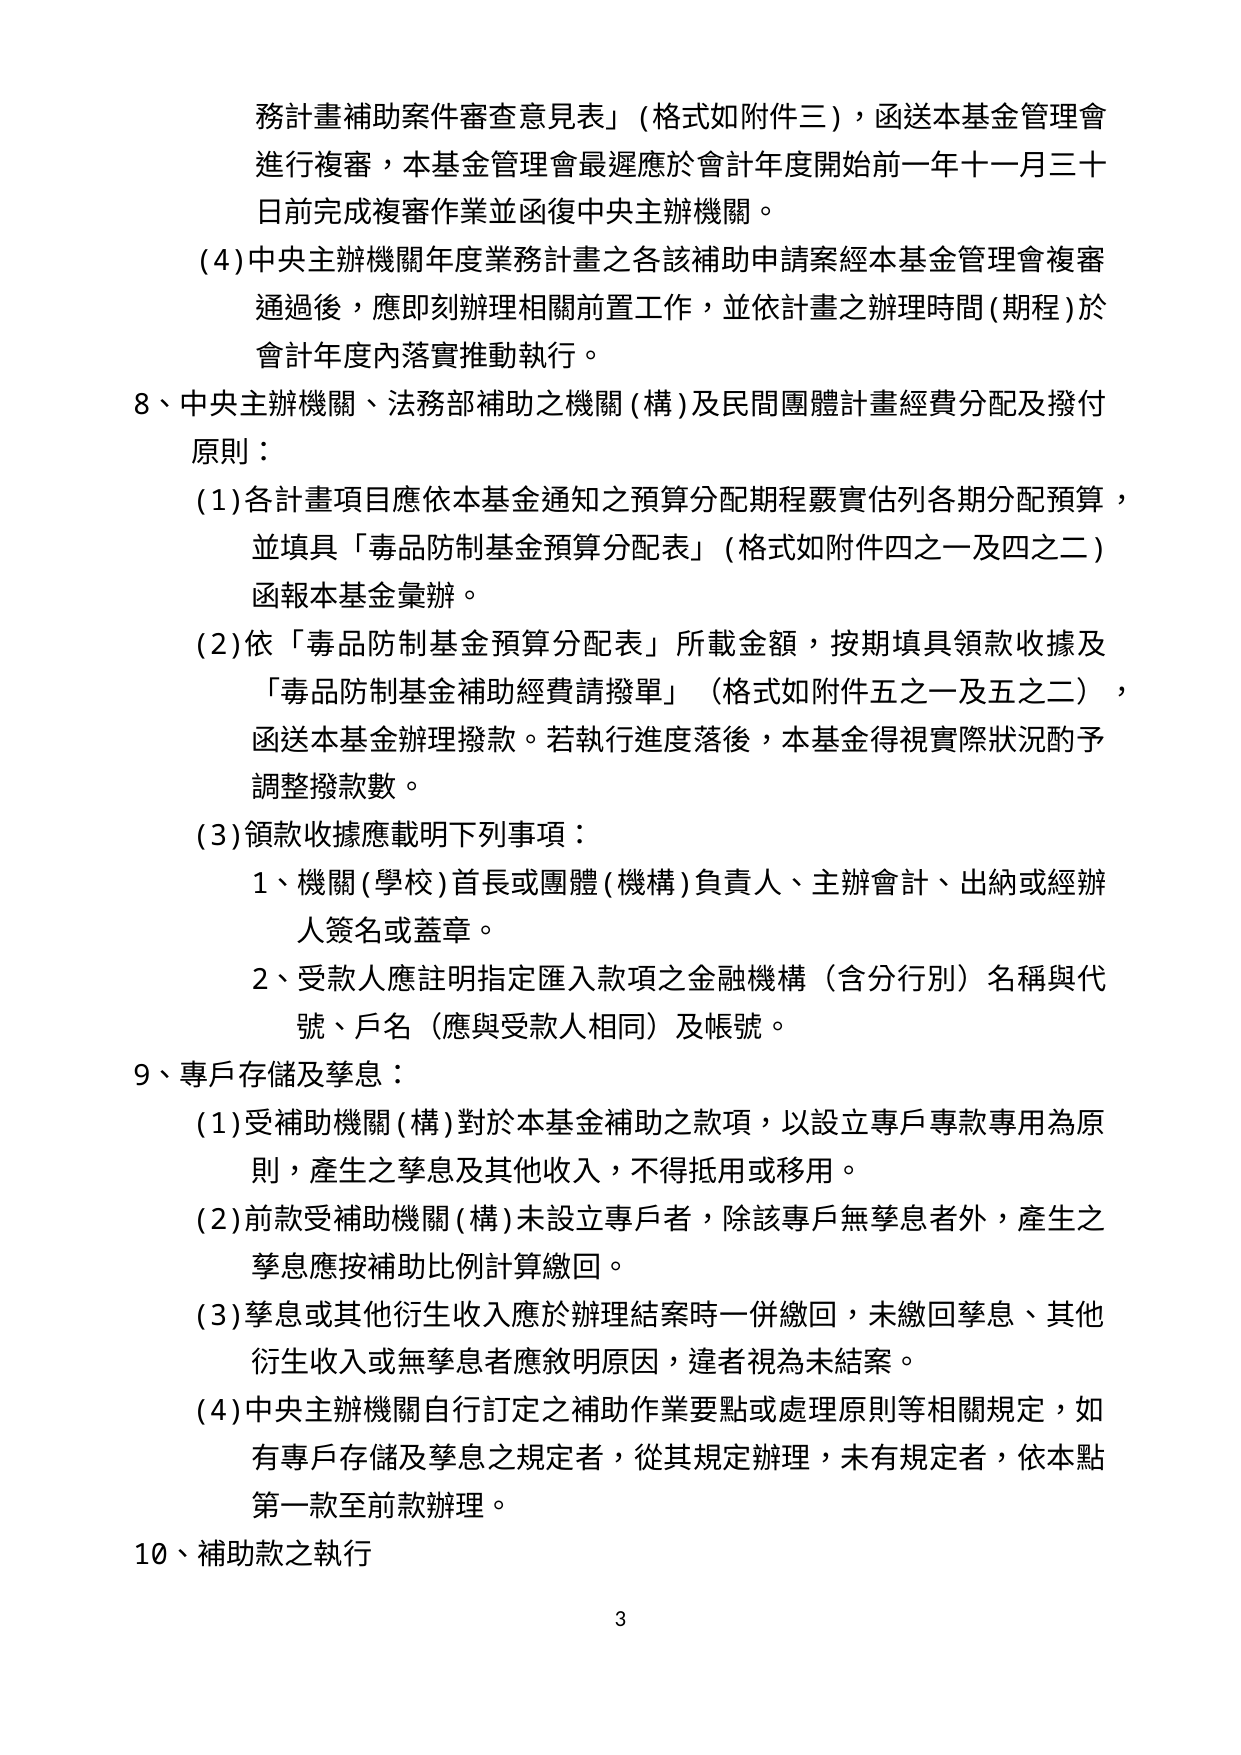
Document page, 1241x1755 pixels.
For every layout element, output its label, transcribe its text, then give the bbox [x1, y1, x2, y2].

list 前款受補助機關(構)未設立專戶者，除該專戶無孳息者外，產生之孳息應按補助比例計算繳回。 [192, 1191, 1107, 1287]
list 孳息或其他衍生收入應於辦理結案時一併繳回，未繳回孳息、其他衍生收入或無孳息者應敘明原因，違者視為未結案。 [192, 1287, 1107, 1382]
list 受款人應註明指定匯入款項之金融機構（含分行別）名稱與代號、戶名（應與受款人相同）及帳號。 [251, 951, 1107, 1047]
list 務計畫補助案件審查意見表」(格式如附件三)，函送本基金管理會進行複審，本基金管理會最遲應於會計年度開始前一年十一月三十日前完成複審作業並函復中央主辦機關。 [195, 89, 1107, 232]
list 專戶存儲及孳息： [133, 1047, 1107, 1095]
list 中央主辦機關年度業務計畫之各該補助申請案經本基金管理會複審通過後，應即刻辦理相關前置工作，並依計畫之辦理時間(期程)於會計年度內落實推動執行。 [195, 232, 1107, 376]
list 中央主辦機關、法務部補助之機關(構)及民間團體計畫經費分配及撥付原則： [133, 376, 1107, 472]
list 領款收據應載明下列事項： [192, 807, 1107, 855]
list 中央主辦機關自行訂定之補助作業要點或處理原則等相關規定，如有專戶存儲及孳息之規定者，從其規定辦理，未有規定者，依本點第一款至前款辦理。 [192, 1382, 1107, 1526]
list 受補助機關(構)對於本基金補助之款項，以設立專戶專款專用為原則，產生之孳息及其他收入，不得抵用或移用。 [192, 1095, 1107, 1191]
list 依「毒品防制基金預算分配表」所載金額，按期填具領款收據及「毒品防制基金補助經費請撥單」（格式如附件五之一及五之二），函送本基金辦理撥款。若執行進度落後，本基金得視實際狀況酌予調整撥款數。 [192, 616, 1107, 807]
list 補助款之執行 [133, 1526, 1107, 1574]
list 各計畫項目應依本基金通知之預算分配期程覈實估列各期分配預算，並填具「毒品防制基金預算分配表」(格式如附件四之一及四之二)函報本基金彙辦。 [192, 472, 1107, 616]
list 機關(學校)首長或團體(機構)負責人、主辦會計、出納或經辦人簽名或蓋章。 [251, 855, 1107, 951]
